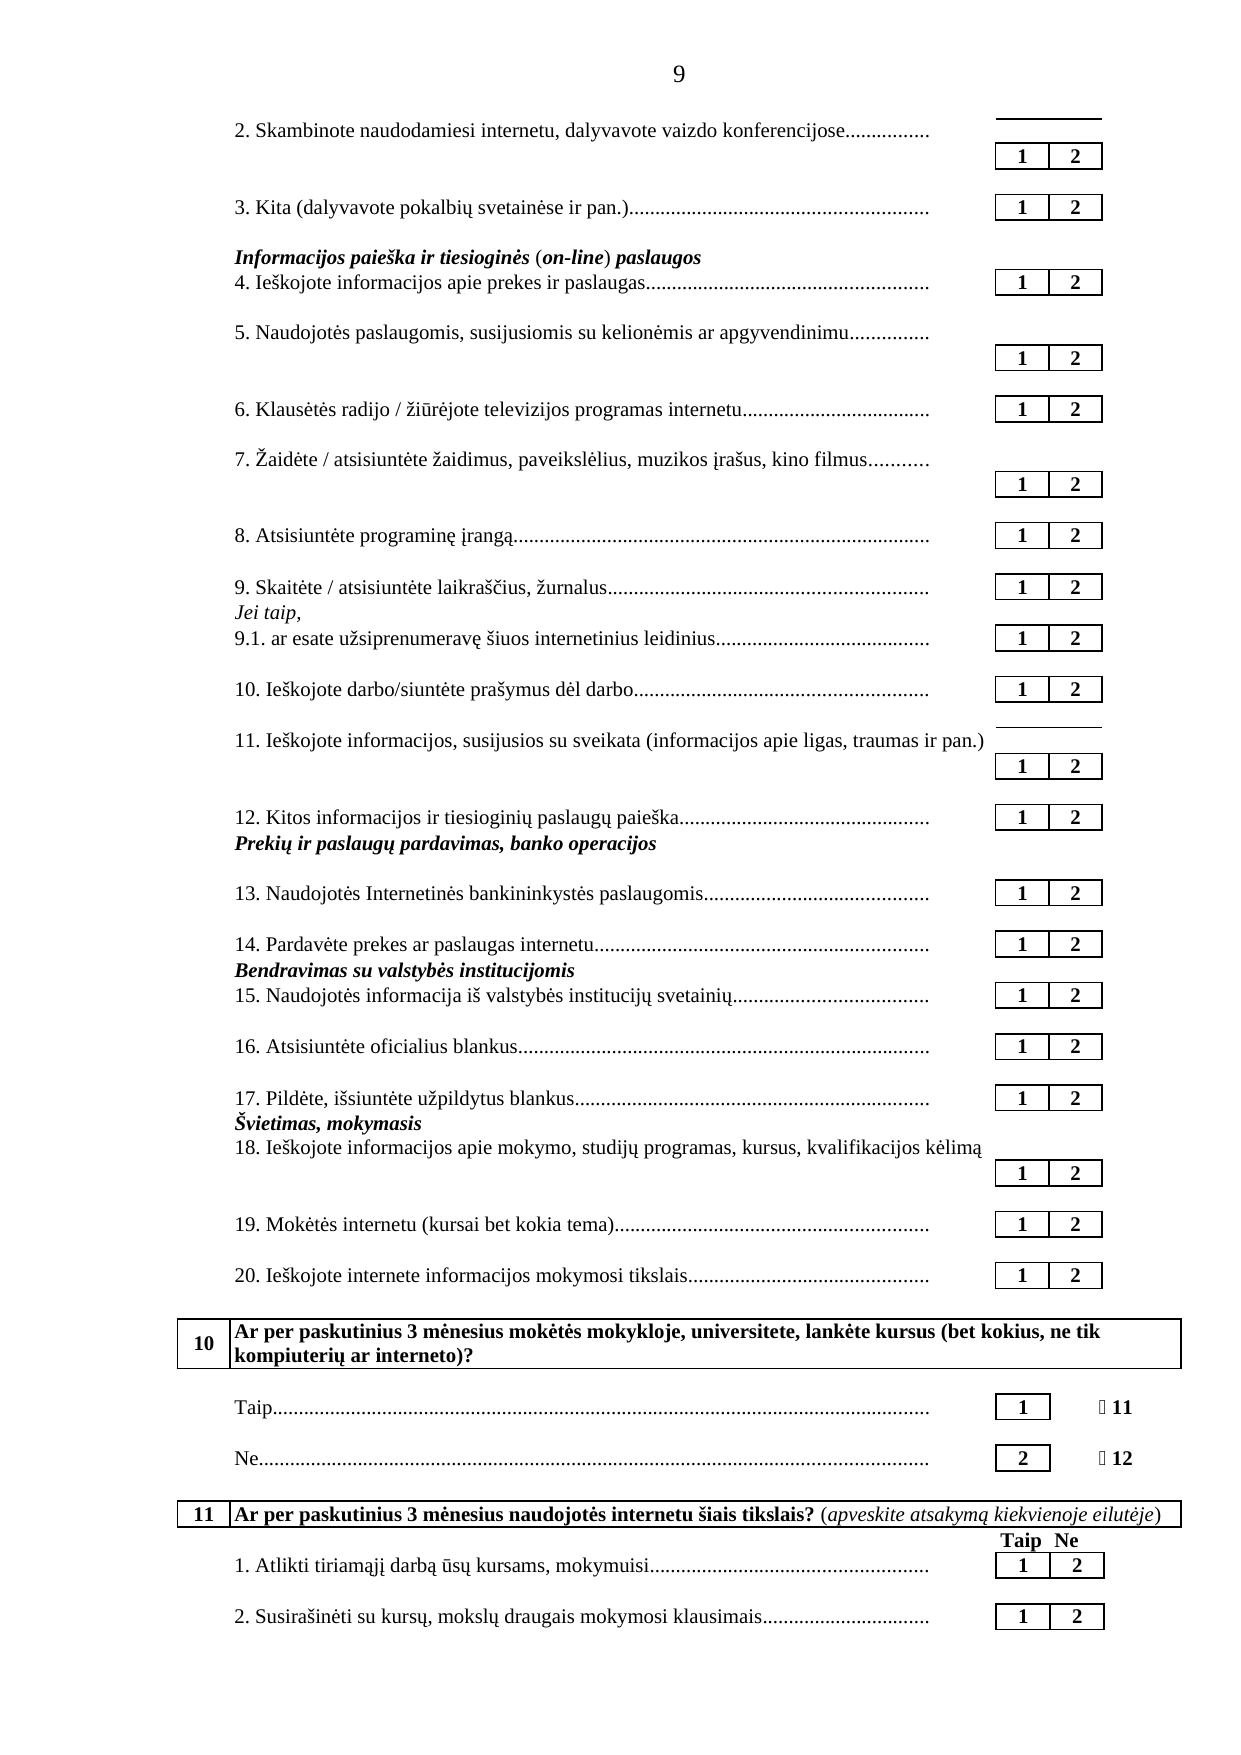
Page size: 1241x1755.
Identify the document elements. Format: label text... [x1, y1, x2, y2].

table_cell 1. Atlikti tiriamąjį darbą ūsų kursams, mokymuisi [230, 1552, 995, 1577]
table_cell [1050, 1419, 1181, 1444]
table_cell 1 [996, 881, 1000, 905]
table_cell 1 [996, 270, 1000, 294]
table_cell [177, 1007, 230, 1033]
table_cell [1045, 221, 1049, 245]
table_cell [1102, 1185, 1181, 1211]
table_cell [1045, 371, 1049, 395]
table_cell [1049, 296, 1053, 320]
table_cell [1102, 956, 1181, 982]
table_cell [1098, 1238, 1102, 1262]
table_cell [177, 1236, 230, 1262]
table_cell [1045, 1060, 1049, 1084]
table_cell [996, 170, 1000, 193]
table_cell [1045, 855, 1049, 879]
table_cell [1049, 549, 1053, 573]
table_cell 4. Ieškojote informacijos apie prekes ir paslaugas [230, 269, 995, 294]
table_cell [1098, 600, 1102, 624]
table_cell [177, 879, 230, 905]
table_cell [996, 831, 1000, 855]
table_cell [996, 728, 1000, 752]
table_cell [177, 855, 181, 879]
table_cell [177, 219, 230, 245]
table_cell [1049, 320, 1053, 344]
table_cell [1102, 599, 1181, 624]
table_cell [177, 395, 230, 421]
table_cell [1102, 219, 1181, 245]
table_cell 1 [996, 144, 1000, 168]
table_cell [177, 650, 230, 676]
table_cell 14. Pardavėte prekes ar paslaugas internetu [230, 930, 995, 956]
table_cell [996, 498, 1000, 522]
table_cell [177, 142, 230, 168]
table_cell [1046, 1579, 1050, 1603]
table_cell Jei taip, [230, 599, 996, 624]
table_cell [1102, 421, 1181, 447]
table_cell [1098, 371, 1102, 395]
table_cell [1098, 728, 1102, 752]
table_cell [1177, 1135, 1181, 1159]
table_cell [1049, 600, 1053, 624]
table_cell [177, 778, 230, 804]
table_cell [1103, 879, 1181, 905]
table_cell [177, 1577, 230, 1603]
table_cell [1098, 447, 1102, 471]
table_cell [1177, 1528, 1181, 1552]
table_cell [1102, 829, 1181, 855]
table_cell [177, 118, 181, 142]
table_cell [1098, 221, 1102, 245]
table_cell [1098, 1135, 1102, 1159]
table_cell [996, 1111, 1000, 1135]
table_cell [177, 1135, 181, 1159]
table_cell 1 [996, 346, 1000, 370]
table_cell 1 [996, 1086, 1000, 1110]
table_cell [996, 600, 1000, 624]
table_cell 1 [996, 575, 1000, 599]
table_cell [1045, 1135, 1049, 1159]
table_cell [996, 221, 1000, 245]
table_cell [1049, 652, 1053, 676]
table_cell [177, 245, 181, 269]
table_cell [230, 370, 996, 395]
table_cell [1103, 471, 1181, 496]
table_cell [1102, 1135, 1106, 1159]
table_cell 1 [996, 1161, 1000, 1185]
table_cell 1 [996, 983, 1000, 1007]
table_cell [177, 1393, 230, 1419]
table_cell 7. Žaidėte / atsisiuntėte žaidimus, paveikslėlius, muzikos įrašus, kino filmus [230, 447, 996, 496]
table_cell [177, 905, 230, 930]
table_cell [177, 1528, 181, 1552]
table_cell [1102, 727, 1181, 752]
table_cell [1098, 831, 1102, 855]
table_cell [1102, 245, 1106, 269]
table_cell [1103, 804, 1181, 829]
table_cell [177, 701, 230, 727]
table_cell Ne [1050, 1528, 1054, 1552]
table_cell [177, 370, 230, 395]
table_cell 20. Ieškojote internete informacijos mokymosi tikslais [230, 1262, 995, 1287]
table_cell [1177, 320, 1181, 344]
table_cell [1177, 855, 1181, 879]
table_cell [1045, 296, 1049, 320]
table_cell [1046, 1420, 1050, 1444]
table_cell [1103, 1033, 1181, 1058]
table_cell Ne [230, 1444, 995, 1470]
table_cell [1102, 118, 1106, 142]
table_cell 1 [996, 1212, 1000, 1236]
table_cell 16. Atsisiuntėte oficialius blankus [230, 1033, 995, 1058]
table_cell [996, 447, 1000, 471]
table_cell [1102, 168, 1181, 193]
table_cell 17. Pildėte, išsiuntėte užpildytus blankus [230, 1084, 995, 1110]
table_cell [1045, 1111, 1049, 1135]
table_cell 1 [996, 677, 1000, 701]
table_cell [177, 1552, 230, 1577]
table_cell [177, 753, 230, 778]
table_cell [1045, 780, 1049, 804]
table_cell 15. Naudojotės informacija iš valstybės institucijų svetainių [230, 982, 995, 1007]
table_cell [1049, 423, 1053, 447]
table_cell [226, 320, 230, 344]
table_cell 11. Ieškojote informacijos, susijusios su sveikata (informacijos apie ligas, traumas ir pan.) [230, 727, 996, 778]
table_cell [996, 855, 1000, 879]
table_cell [230, 168, 996, 193]
table_cell [1049, 120, 1053, 142]
table_cell [1103, 1262, 1181, 1287]
table_cell Ne [1100, 1528, 1104, 1552]
table_cell [1177, 447, 1181, 471]
table_cell [1045, 1238, 1049, 1262]
table_cell [1102, 1110, 1181, 1135]
table_cell [1102, 701, 1181, 727]
table_cell [1049, 958, 1053, 982]
table_cell [230, 1007, 996, 1033]
table_cell 1 [996, 932, 1000, 956]
table_cell [1049, 855, 1053, 879]
table_cell 9.1. ar esate užsiprenumeravę šiuos internetinius leidinius [230, 624, 995, 650]
table_cell [1098, 549, 1102, 573]
table_cell [1045, 120, 1049, 142]
table_cell [177, 982, 230, 1007]
table_cell [1098, 1009, 1102, 1033]
table_cell [1102, 370, 1181, 395]
table_cell [996, 1420, 1000, 1444]
table_cell [1098, 120, 1102, 142]
table_cell [1104, 1577, 1181, 1603]
table_cell [1049, 906, 1053, 930]
table_cell [177, 1419, 230, 1444]
table_cell [1098, 1111, 1102, 1135]
table_cell [1045, 958, 1049, 982]
table_cell [230, 855, 234, 879]
table_cell  12 [1051, 1444, 1181, 1470]
table_cell 1 [996, 1263, 1000, 1287]
table_cell [230, 778, 996, 804]
table_cell [1102, 650, 1181, 676]
table_cell 10. Ieškojote darbo/siuntėte prašymus dėl darbo [230, 676, 995, 701]
table_cell [1045, 600, 1049, 624]
table_cell [996, 1369, 1000, 1393]
table_cell [177, 1211, 230, 1236]
table_cell [1045, 245, 1049, 269]
table_cell [1049, 1009, 1053, 1033]
table_cell [996, 652, 1000, 676]
table_cell [996, 549, 1000, 573]
table_cell [230, 219, 996, 245]
table_cell [230, 548, 996, 573]
table_cell [177, 194, 230, 219]
table_cell [177, 599, 230, 624]
table_cell [177, 320, 181, 344]
table_cell [996, 1060, 1000, 1084]
table_cell [996, 703, 1000, 727]
table_cell [177, 1084, 230, 1110]
table_cell [1098, 1060, 1102, 1084]
table_cell [1103, 142, 1181, 168]
table_cell [177, 829, 230, 855]
table_cell [1103, 573, 1181, 599]
table_cell [1045, 831, 1049, 855]
table_cell [1102, 778, 1181, 804]
table_cell [1049, 703, 1053, 727]
table_cell [1102, 496, 1181, 522]
table_cell [1049, 221, 1053, 245]
table_cell [1049, 780, 1053, 804]
table_cell [1102, 905, 1181, 930]
table_cell 18. Ieškojote informacijos apie mokymo, studijų programas, kursus, kvalifikacijos kėlimą [230, 1135, 996, 1185]
table_cell Taip [230, 1393, 995, 1419]
table_cell [1049, 1111, 1053, 1135]
table_cell [1177, 118, 1181, 142]
table_cell [1050, 1579, 1054, 1603]
table_cell [177, 471, 230, 496]
table_cell 6. Klausėtės radijo / žiūrėjote televizijos programas internetu [230, 395, 995, 421]
table_cell 1 [996, 397, 1000, 421]
table_cell [177, 522, 230, 547]
table_cell [1177, 245, 1181, 269]
table_cell 2. Susirašinėti su kursų, mokslų draugais mokymosi klausimais [230, 1603, 995, 1628]
table_cell [230, 421, 996, 447]
table_header 10 [178, 1320, 229, 1367]
table_cell [1098, 958, 1102, 982]
table_cell 9. Skaitėte / atsisiuntėte laikraščius, žurnalus [230, 573, 995, 599]
table_cell [1098, 703, 1102, 727]
table_cell 3. Kita (dalyvavote pokalbių svetainėse ir pan.) [230, 194, 995, 219]
table_cell [1098, 855, 1102, 879]
table_cell [996, 1238, 1000, 1262]
table_cell [1045, 549, 1049, 573]
table_cell [177, 1369, 181, 1393]
table_cell [1049, 498, 1053, 522]
table_cell [226, 855, 230, 879]
table_cell [1098, 320, 1102, 344]
table_cell 1 [996, 195, 1000, 219]
table_cell [1045, 728, 1049, 752]
table_cell [1103, 982, 1181, 1007]
table_cell 1 [996, 805, 1000, 829]
table_cell [992, 1528, 996, 1552]
table_cell [230, 1185, 996, 1211]
table_cell [996, 906, 1000, 930]
table_cell [1103, 676, 1181, 701]
table_cell [226, 1135, 230, 1159]
table_cell [230, 650, 996, 676]
table_cell [177, 1262, 230, 1287]
table_cell [177, 1059, 230, 1084]
table_cell [230, 905, 996, 930]
table_cell [1103, 1211, 1181, 1236]
table_cell [1049, 1238, 1053, 1262]
table_cell [177, 930, 230, 956]
table_cell [1104, 1528, 1108, 1552]
table_cell [177, 168, 230, 193]
table_cell [1103, 624, 1181, 650]
table_cell [230, 1419, 996, 1444]
table_cell [1046, 1369, 1050, 1393]
table_cell [1098, 1187, 1102, 1211]
table_cell [1103, 522, 1181, 547]
table_cell [1045, 498, 1049, 522]
table_cell [177, 421, 230, 447]
table_cell 1 [996, 626, 1000, 650]
table_cell [996, 245, 1000, 269]
table_cell 8. Atsisiuntėte programinę įrangą [230, 522, 995, 547]
table_cell [230, 1059, 996, 1084]
table_cell 1 [996, 1035, 1000, 1058]
table_cell [996, 371, 1000, 395]
table_cell [996, 780, 1000, 804]
table_cell 1 [996, 472, 1000, 496]
table_cell [1102, 548, 1181, 573]
table_cell 2. Skambinote naudodamiesi internetu, dalyvavote vaizdo konferencijose [230, 118, 996, 168]
table_cell [230, 496, 996, 522]
table_cell [1098, 498, 1102, 522]
table_cell [226, 1369, 230, 1393]
table_cell [1105, 1603, 1181, 1628]
table_cell [226, 1528, 230, 1552]
table_cell 12. Kitos informacijos ir tiesioginių paslaugų paieška [230, 804, 995, 829]
table_cell [230, 294, 996, 320]
table_cell [1045, 1009, 1049, 1033]
table_cell [230, 1369, 234, 1393]
table_cell [177, 496, 230, 522]
table_cell Taip [1046, 1528, 1050, 1552]
table_cell [996, 958, 1000, 982]
table_cell [230, 1528, 234, 1552]
table_cell [177, 447, 181, 471]
table_cell [1045, 703, 1049, 727]
table_cell [1103, 930, 1181, 956]
table_cell [1049, 447, 1053, 471]
table_cell [177, 676, 230, 701]
table_cell [177, 804, 230, 829]
table_cell [996, 1009, 1000, 1033]
table_cell [1105, 1552, 1181, 1577]
table_cell Taip [996, 1528, 1000, 1552]
table_cell [1102, 855, 1106, 879]
table_cell [1049, 1135, 1053, 1159]
table_cell [1102, 1007, 1181, 1033]
table_cell [1098, 245, 1102, 269]
table_cell [996, 1579, 1000, 1603]
table_cell [226, 447, 230, 471]
table_cell [996, 1135, 1000, 1159]
table_cell [1050, 1369, 1054, 1393]
table_cell [1049, 170, 1053, 193]
table_cell [1102, 294, 1181, 320]
table_cell [177, 344, 230, 370]
table_cell [1045, 1187, 1049, 1211]
table_cell Švietimas, mokymasis [230, 1110, 996, 1135]
table_cell [1102, 1059, 1181, 1084]
table_cell [1045, 320, 1049, 344]
table_cell [177, 1033, 230, 1058]
table_cell [1045, 170, 1049, 193]
table_cell [177, 294, 230, 320]
table_cell [1049, 728, 1053, 752]
table_cell [177, 1185, 230, 1211]
table_cell [177, 956, 230, 982]
table_cell [177, 727, 230, 752]
table_cell [1049, 1060, 1053, 1084]
table_cell [177, 548, 230, 573]
table_cell [1045, 447, 1049, 471]
table_cell [1103, 753, 1181, 778]
table_cell [177, 269, 230, 294]
table_cell 1 [996, 754, 1000, 778]
table_cell [1177, 1369, 1181, 1393]
table_cell [177, 1444, 230, 1470]
table_cell [1049, 371, 1053, 395]
table_cell [230, 1577, 996, 1603]
table_cell 19. Mokėtės internetu (kursai bet kokia tema) [230, 1211, 995, 1236]
table_cell [996, 296, 1000, 320]
table_cell 1 [996, 523, 1000, 547]
table_cell [177, 624, 230, 650]
table_cell 5. Naudojotės paslaugomis, susijusiomis su kelionėmis ar apgyvendinimu [230, 320, 996, 370]
table_cell [1049, 1187, 1053, 1211]
table_cell [996, 120, 1000, 142]
table_cell [177, 573, 230, 599]
table_cell [996, 320, 1000, 344]
table_cell [1098, 906, 1102, 930]
table_cell [1102, 1236, 1181, 1262]
table_cell [230, 1236, 996, 1262]
table_cell [1045, 652, 1049, 676]
table_cell [1049, 831, 1053, 855]
table_cell [1103, 395, 1181, 421]
table_cell [1045, 423, 1049, 447]
table_cell [177, 1159, 230, 1185]
table_cell [226, 245, 230, 269]
table_cell [177, 1110, 230, 1135]
table_cell [1098, 170, 1102, 193]
table_cell [1045, 906, 1049, 930]
table_cell  11 [1051, 1393, 1181, 1419]
table_cell [226, 118, 230, 142]
table_cell [1102, 447, 1106, 471]
table_cell [1049, 245, 1053, 269]
table_cell 13. Naudojotės Internetinės bankininkystės paslaugomis [230, 879, 995, 905]
table_cell [1100, 1579, 1104, 1603]
table_cell [1103, 1159, 1181, 1185]
table_cell [1103, 1084, 1181, 1110]
table_cell [1098, 652, 1102, 676]
table_cell [1103, 344, 1181, 370]
table_cell [1098, 780, 1102, 804]
table_cell [1102, 320, 1106, 344]
table_cell [996, 1187, 1000, 1211]
table_cell [177, 1603, 230, 1628]
table_cell [1103, 194, 1181, 219]
table_cell [991, 855, 996, 879]
table_cell [992, 1369, 996, 1393]
table_cell [1103, 269, 1181, 294]
table_cell [230, 701, 996, 727]
table_cell [996, 423, 1000, 447]
table_cell [1098, 423, 1102, 447]
table_cell [1098, 296, 1102, 320]
table_cell Bendravimas su valstybės institucijomis [230, 956, 996, 982]
table_cell Prekių ir paslaugų pardavimas, banko operacijos [230, 829, 996, 855]
